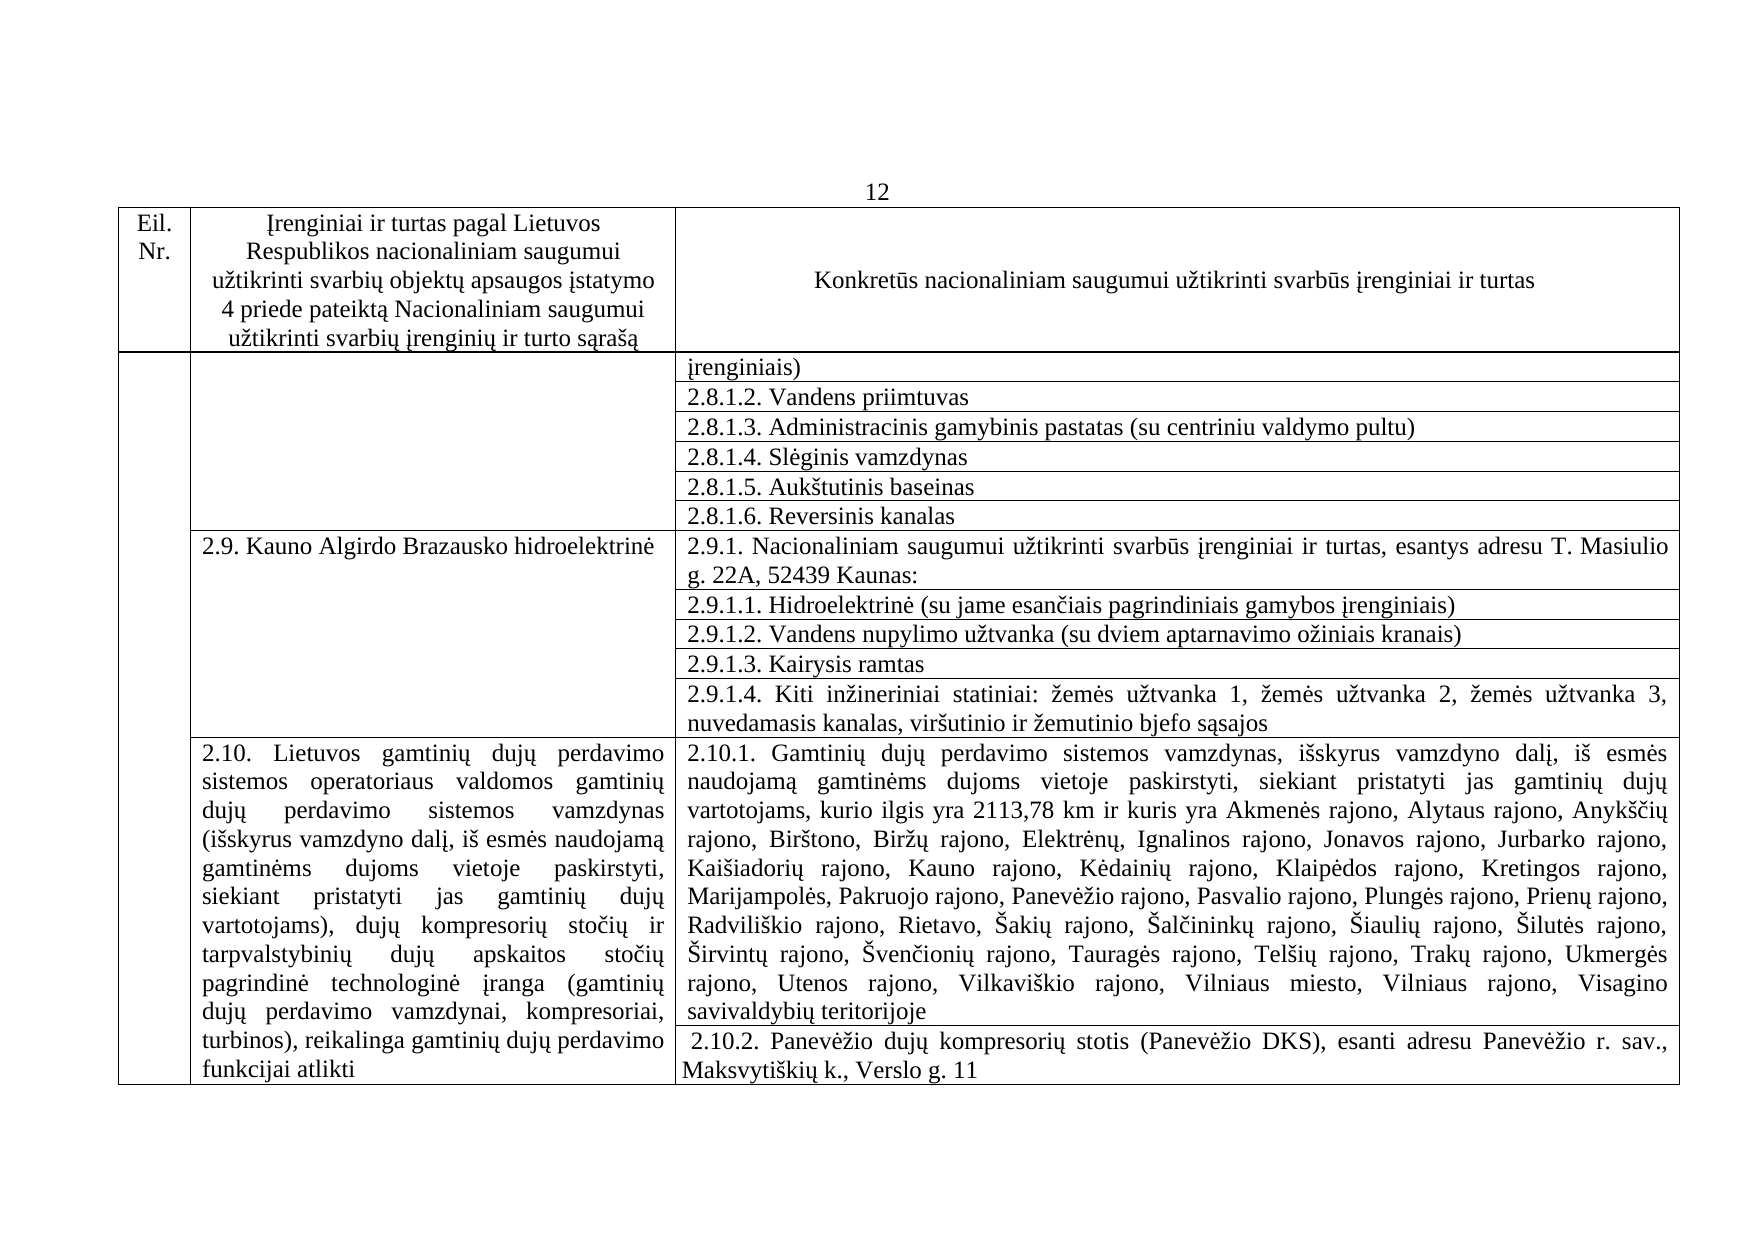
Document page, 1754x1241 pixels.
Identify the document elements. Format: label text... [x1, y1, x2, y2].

table_cell [119, 353, 190, 1084]
table_header Eil. Nr. [119, 208, 190, 351]
table_cell 2.10.1. Gamtinių dujų perdavimo sistemos vamzdynas, išskyrus vamzdyno dalį, iš esmės naudojamą gamtinėms dujoms vietoje paskirstyti, siekiant pristatyti jas gamtinių dujų vartotojams, kurio ilgis yra 2113,78 km ir kuris yra Akmenės rajono, Alytaus rajono, Anykščių rajono, Birštono, Biržų rajono, Elektrėnų, Ignalinos rajono, Jonavos rajono, Jurbarko rajono, Kaišiadorių rajono, Kauno rajono, Kėdainių rajono, Klaipėdos rajono, Kretingos rajono, Marijampolės, Pakruojo rajono, Panevėžio rajono, Pasvalio rajono, Plungės rajono, Prienų rajono, Radviliškio rajono, Rietavo, Šakių rajono, Šalčininkų rajono, Šiaulių rajono, Šilutės rajono, Širvintų rajono, Švenčionių rajono, Tauragės rajono, Telšių rajono, Trakų rajono, Ukmergės rajono, Utenos rajono, Vilkaviškio rajono, Vilniaus miesto, Vilniaus rajono, Visagino savivaldybių teritorijoje [676, 738, 1679, 1025]
table_cell 2.9.1. Nacionaliniam saugumui užtikrinti svarbūs įrenginiai ir turtas, esantys adresu T. Masiulio g. 22A, 52439 Kaunas: [676, 531, 1679, 589]
table_cell 2.10.2. Panevėžio dujų kompresorių stotis (Panevėžio DKS), esanti adresu Panevėžio r. sav., Maksvytiškių k., Verslo g. 11 [676, 1026, 1679, 1084]
table_header Įrenginiai ir turtas pagal Lietuvos Respublikos nacionaliniam saugumui užtikrinti svarbių objektų apsaugos įstatymo 4 priede pateiktą Nacionaliniam saugumui užtikrinti svarbių įrenginių ir turto sąrašą [191, 208, 675, 351]
table_header Konkretūs nacionaliniam saugumui užtikrinti svarbūs įrenginiai ir turtas [676, 208, 1679, 351]
table_cell įrenginiais) [676, 353, 1679, 381]
table_cell 2.9. Kauno Algirdo Brazausko hidroelektrinė [191, 531, 675, 737]
table_cell 2.9.1.4. Kiti inžineriniai statiniai: žemės užtvanka 1, žemės užtvanka 2, žemės užtvanka 3, nuvedamasis kanalas, viršutinio ir žemutinio bjefo sąsajos [676, 679, 1679, 737]
table_cell 2.9.1.2. Vandens nupylimo užtvanka (su dviem aptarnavimo ožiniais kranais) [676, 620, 1679, 648]
table_cell 2.8.1.2. Vandens priimtuvas [676, 382, 1679, 411]
table_cell [191, 353, 675, 530]
table_cell 2.9.1.1. Hidroelektrinė (su jame esančiais pagrindiniais gamybos įrenginiais) [676, 590, 1679, 618]
table_cell 2.9.1.3. Kairysis ramtas [676, 649, 1679, 678]
table_cell 2.8.1.3. Administracinis gamybinis pastatas (su centriniu valdymo pultu) [676, 412, 1679, 441]
table_cell 2.8.1.6. Reversinis kanalas [676, 501, 1679, 530]
table_cell 2.10. Lietuvos gamtinių dujų perdavimo sistemos operatoriaus valdomos gamtinių dujų perdavimo sistemos vamzdynas (išskyrus vamzdyno dalį, iš esmės naudojamą gamtinėms dujoms vietoje paskirstyti, siekiant pristatyti jas gamtinių dujų vartotojams), dujų kompresorių stočių ir tarpvalstybinių dujų apskaitos stočių pagrindinė technologinė įranga (gamtinių dujų perdavimo vamzdynai, kompresoriai, turbinos), reikalinga gamtinių dujų perdavimo funkcijai atlikti [191, 738, 675, 1084]
table_cell 2.8.1.4. Slėginis vamzdynas [676, 442, 1679, 471]
table_cell 2.8.1.5. Aukštutinis baseinas [676, 472, 1679, 500]
